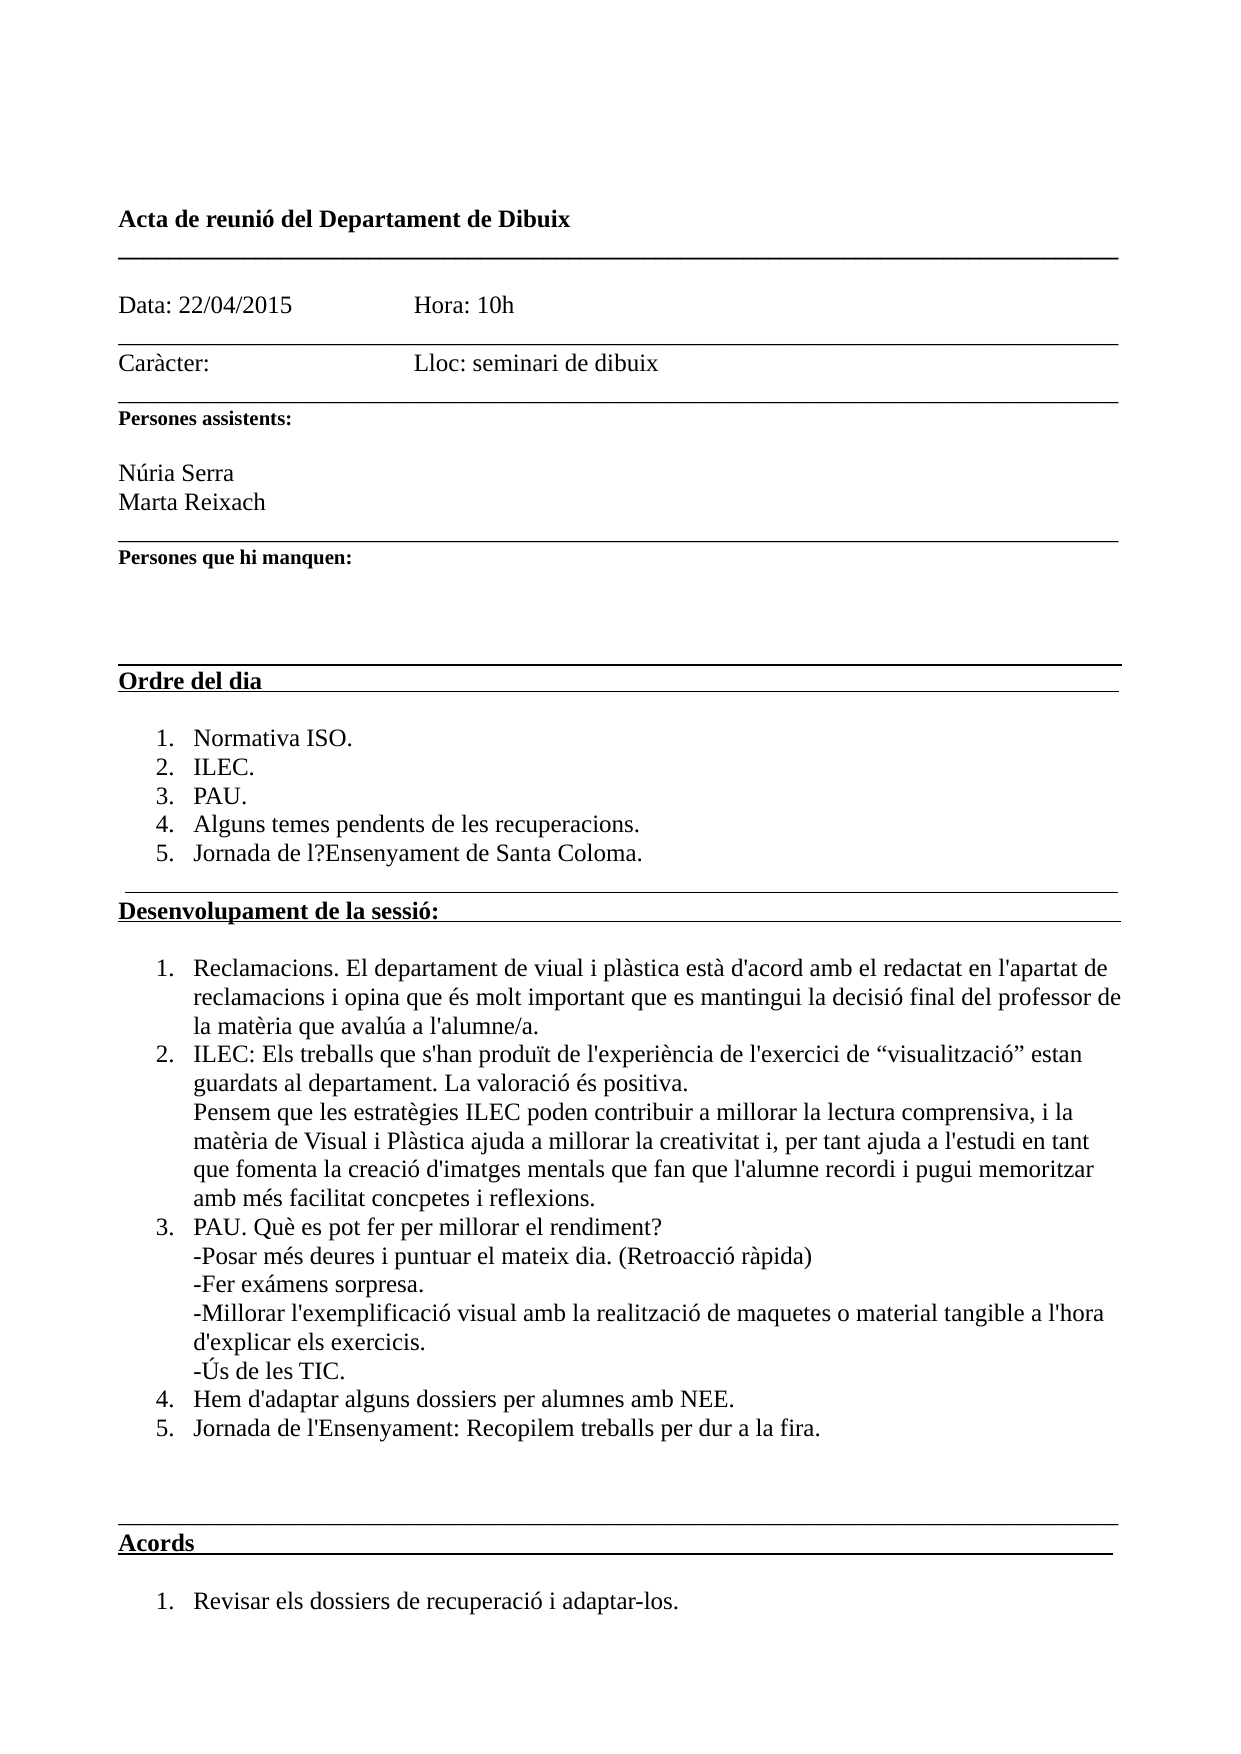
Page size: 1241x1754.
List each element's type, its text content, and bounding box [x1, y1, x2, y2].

text Desenvolupament de la sessió: [118, 896, 1122, 924]
text Data: 22/04/2015 Hora: 10h [118, 291, 1122, 319]
list -Fer exámens sorpresa. [156, 1269, 1122, 1298]
text Marta Reixach [118, 487, 1122, 516]
text Ordre del dia [118, 666, 1122, 694]
list -Millorar l'exemplificació visual amb la realització de maquetes o material tangible a l'hora d'explicar els exercicis. [156, 1298, 1122, 1356]
list Hem d'adaptar alguns dossiers per alumnes amb NEE. [156, 1384, 1122, 1413]
list Alguns temes pendents de les recuperacions. [156, 809, 1122, 838]
text Núria Serra [118, 458, 1122, 487]
list ILEC. [156, 752, 1122, 781]
list PAU. Què es pot fer per millorar el rendiment? [156, 1212, 1122, 1241]
text ________________________________________________________________________________ [118, 377, 1122, 406]
list Jornada de l?Ensenyament de Santa Coloma. [156, 838, 1122, 867]
list Jornada de l'Ensenyament: Recopilem treballs per dur a la fira. [156, 1413, 1122, 1442]
list Revisar els dossiers de recuperació i adaptar-los. [156, 1586, 1122, 1614]
text ________________________________________________________________________________ [118, 1499, 1122, 1528]
text Caràcter: Lloc: seminari de dibuix [118, 348, 1122, 377]
list PAU. [156, 781, 1122, 809]
list Pensem que les estratègies ILEC poden contribuir a millorar la lectura comprensiva, i la matèria de Visual i Plàstica ajuda a millorar la creativitat i, per tant ajuda a l'estudi en tant que fomenta la creació d'imatges mentals que fan que l'alumne recordi i pugui memoritzar amb més facilitat concpetes i reflexions. [156, 1097, 1122, 1212]
text Acords [118, 1528, 1122, 1557]
list Reclamacions. El departament de viual i plàstica està d'acord amb el redactat en l'apartat de reclamacions i opina que és molt important que es mantingui la decisió final del professor de la matèria que avalúa a l'alumne/a. [156, 953, 1122, 1039]
list ILEC: Els treballs que s'han produït de l'experiència de l'exercici de “visualització” estan guardats al departament. La valoració és positiva. [156, 1039, 1122, 1097]
text ________________________________________________________________________________ [118, 319, 1122, 348]
list -Ús de les TIC. [156, 1356, 1122, 1384]
text ________________________________________________________________________________ [118, 516, 1122, 545]
text Persones que hi manquen: [118, 545, 1122, 569]
list Normativa ISO. [156, 723, 1122, 752]
text Acta de reunió del Departament de Dibuix [118, 204, 1122, 233]
text Persones assistents: [118, 406, 1122, 430]
text ________________________________________________________________________________ [118, 233, 1122, 262]
list -Posar més deures i puntuar el mateix dia. (Retroacció ràpida) [156, 1241, 1122, 1269]
